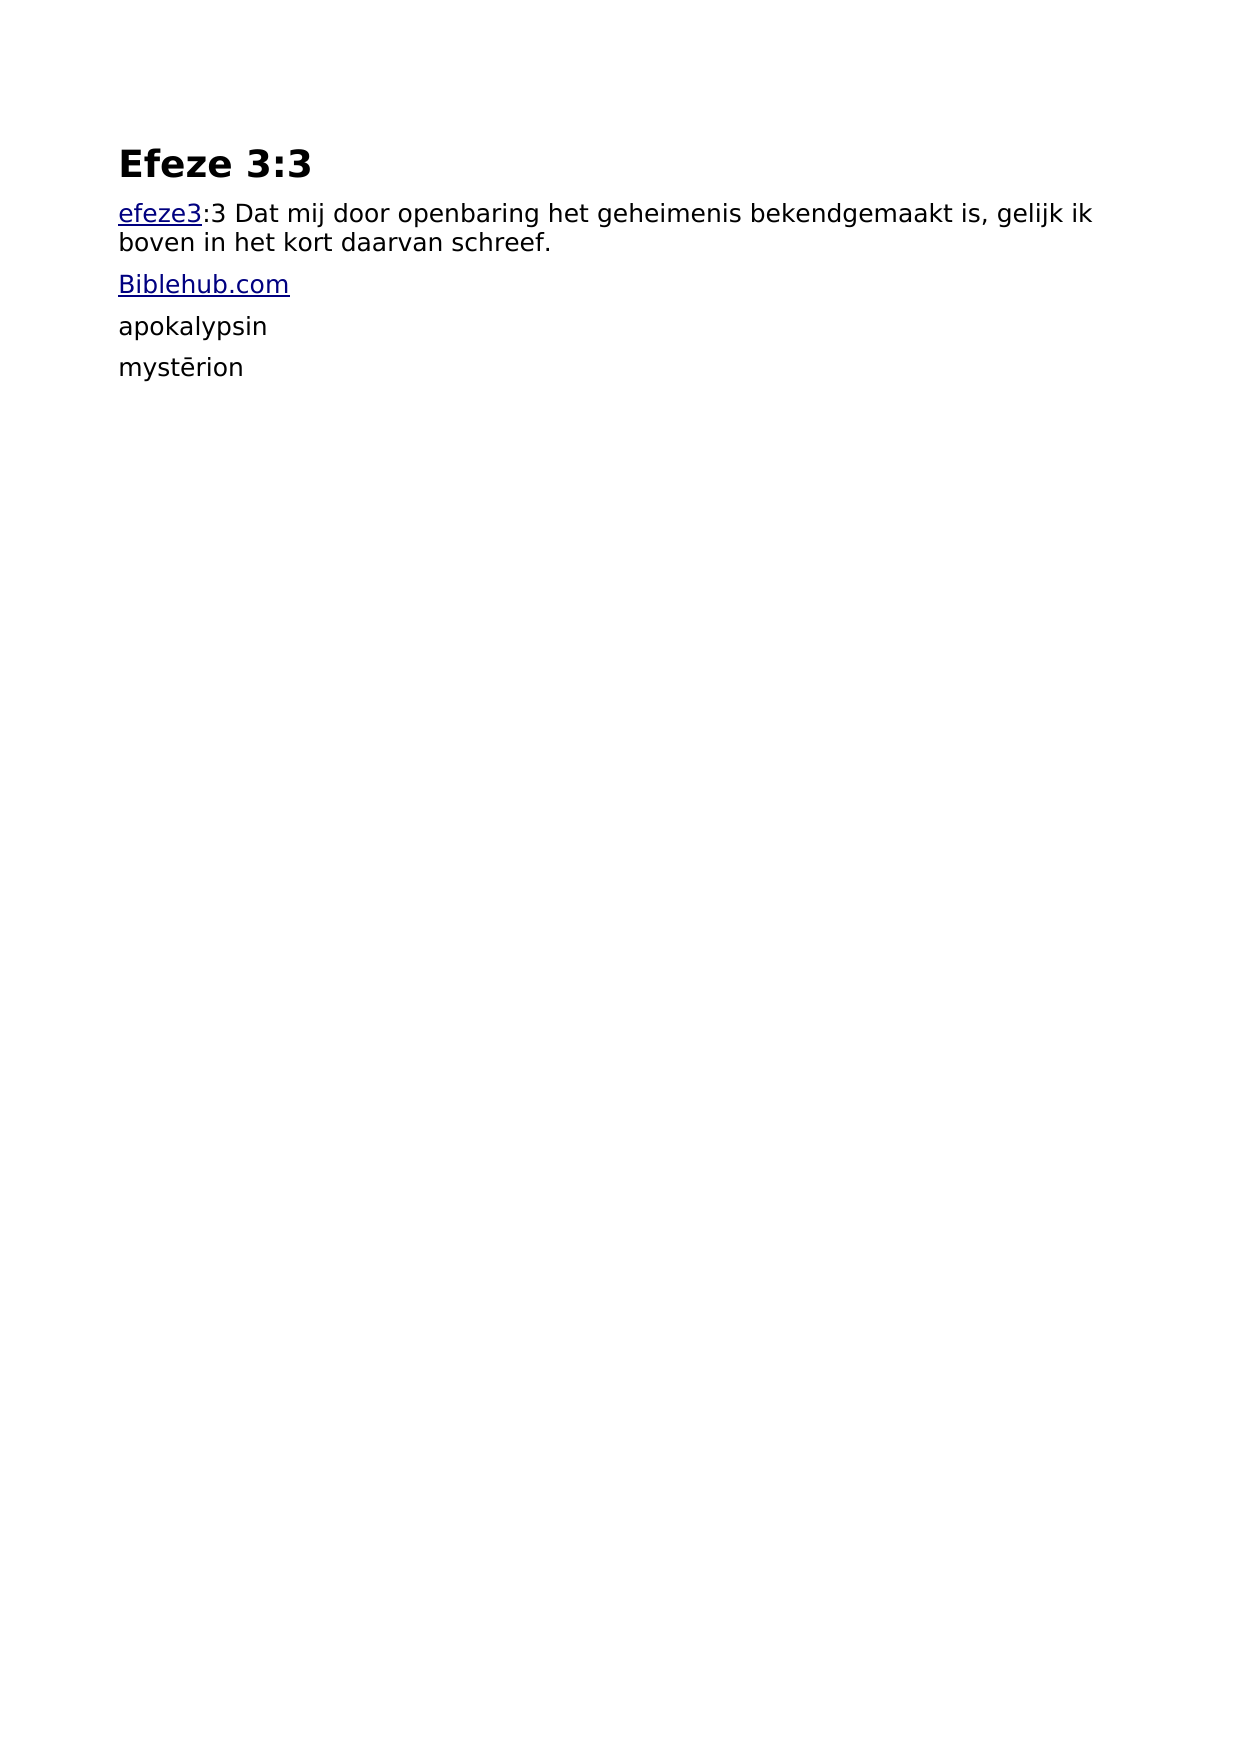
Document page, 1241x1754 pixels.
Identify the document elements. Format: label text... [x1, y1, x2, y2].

text mystērion [118, 353, 1122, 383]
text efeze3:3 Dat mij door openbaring het geheimenis bekendgemaakt is, gelijk ik boven in het kort daarvan schreef. [118, 199, 1122, 258]
subtitle Efeze 3:3 [118, 143, 1122, 187]
text apokalypsin [118, 312, 1122, 341]
text Biblehub.com [118, 270, 1122, 299]
